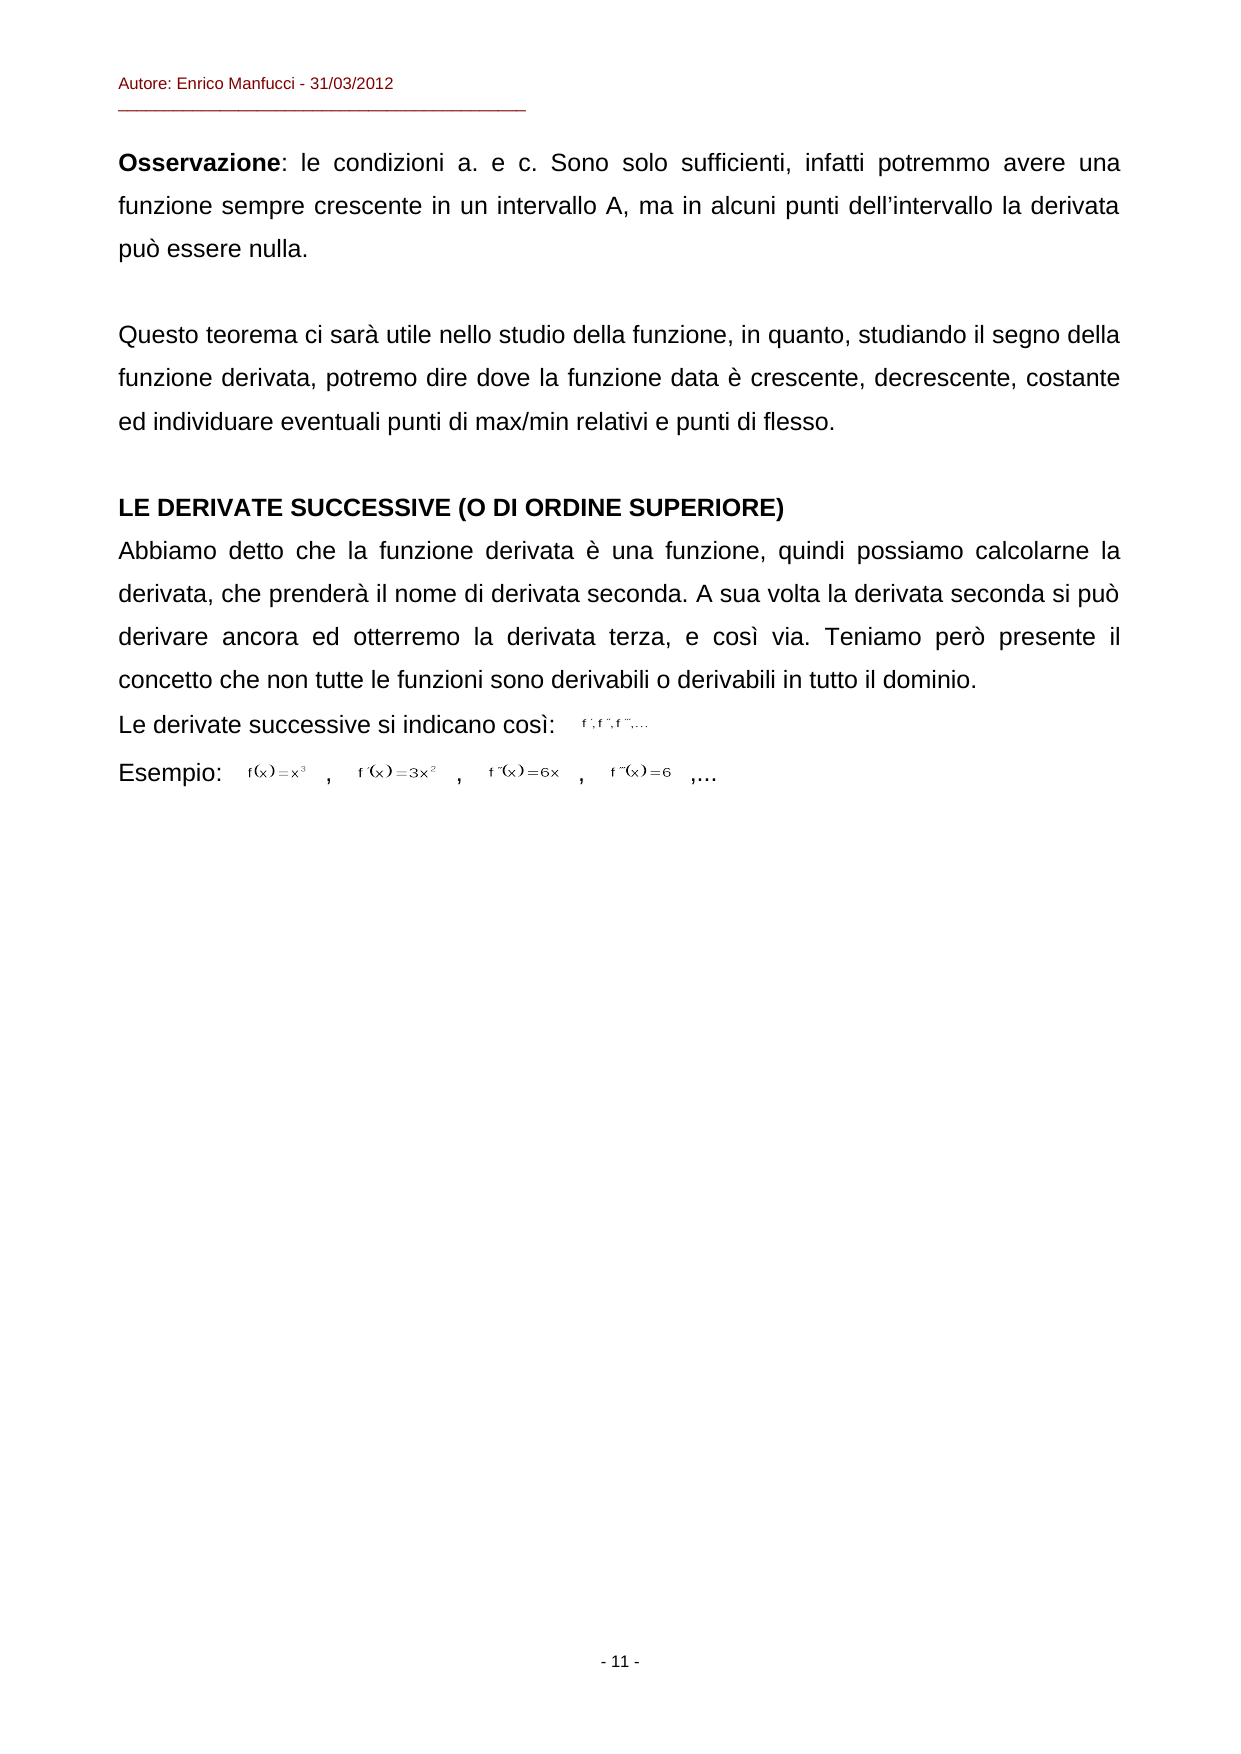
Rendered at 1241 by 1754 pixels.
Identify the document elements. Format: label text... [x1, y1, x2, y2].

text Questo teorema ci sarà utile nello studio della funzione, in quanto, studiando il segno della funzione derivata, potremo dire dove la funzione data è crescente, decrescente, costante ed individuare eventuali punti di max/min relativi e punti di flesso. [118, 320, 1122, 435]
text Esempio: , , , ,... [118, 754, 1122, 791]
text Osservazione: le condizioni a. e c. Sono solo sufficienti, infatti potremmo avere una funzione sempre crescente in un intervallo A, ma in alcuni punti dell’intervallo la derivata può essere nulla. [118, 148, 1122, 263]
text LE DERIVATE SUCCESSIVE (O DI ORDINE SUPERIORE) [118, 493, 1122, 521]
text Abbiamo detto che la funzione derivata è una funzione, quindi possiamo calcolarne la derivata, che prenderà il nome di derivata seconda. A sua volta la derivata seconda si può derivare ancora ed otterremo la derivata terza, e così via. Teniamo però presente il concetto che non tutte le funzioni sono derivabili o derivabili in tutto il dominio. [118, 536, 1122, 694]
text Le derivate successive si indicano così: [118, 708, 1122, 739]
